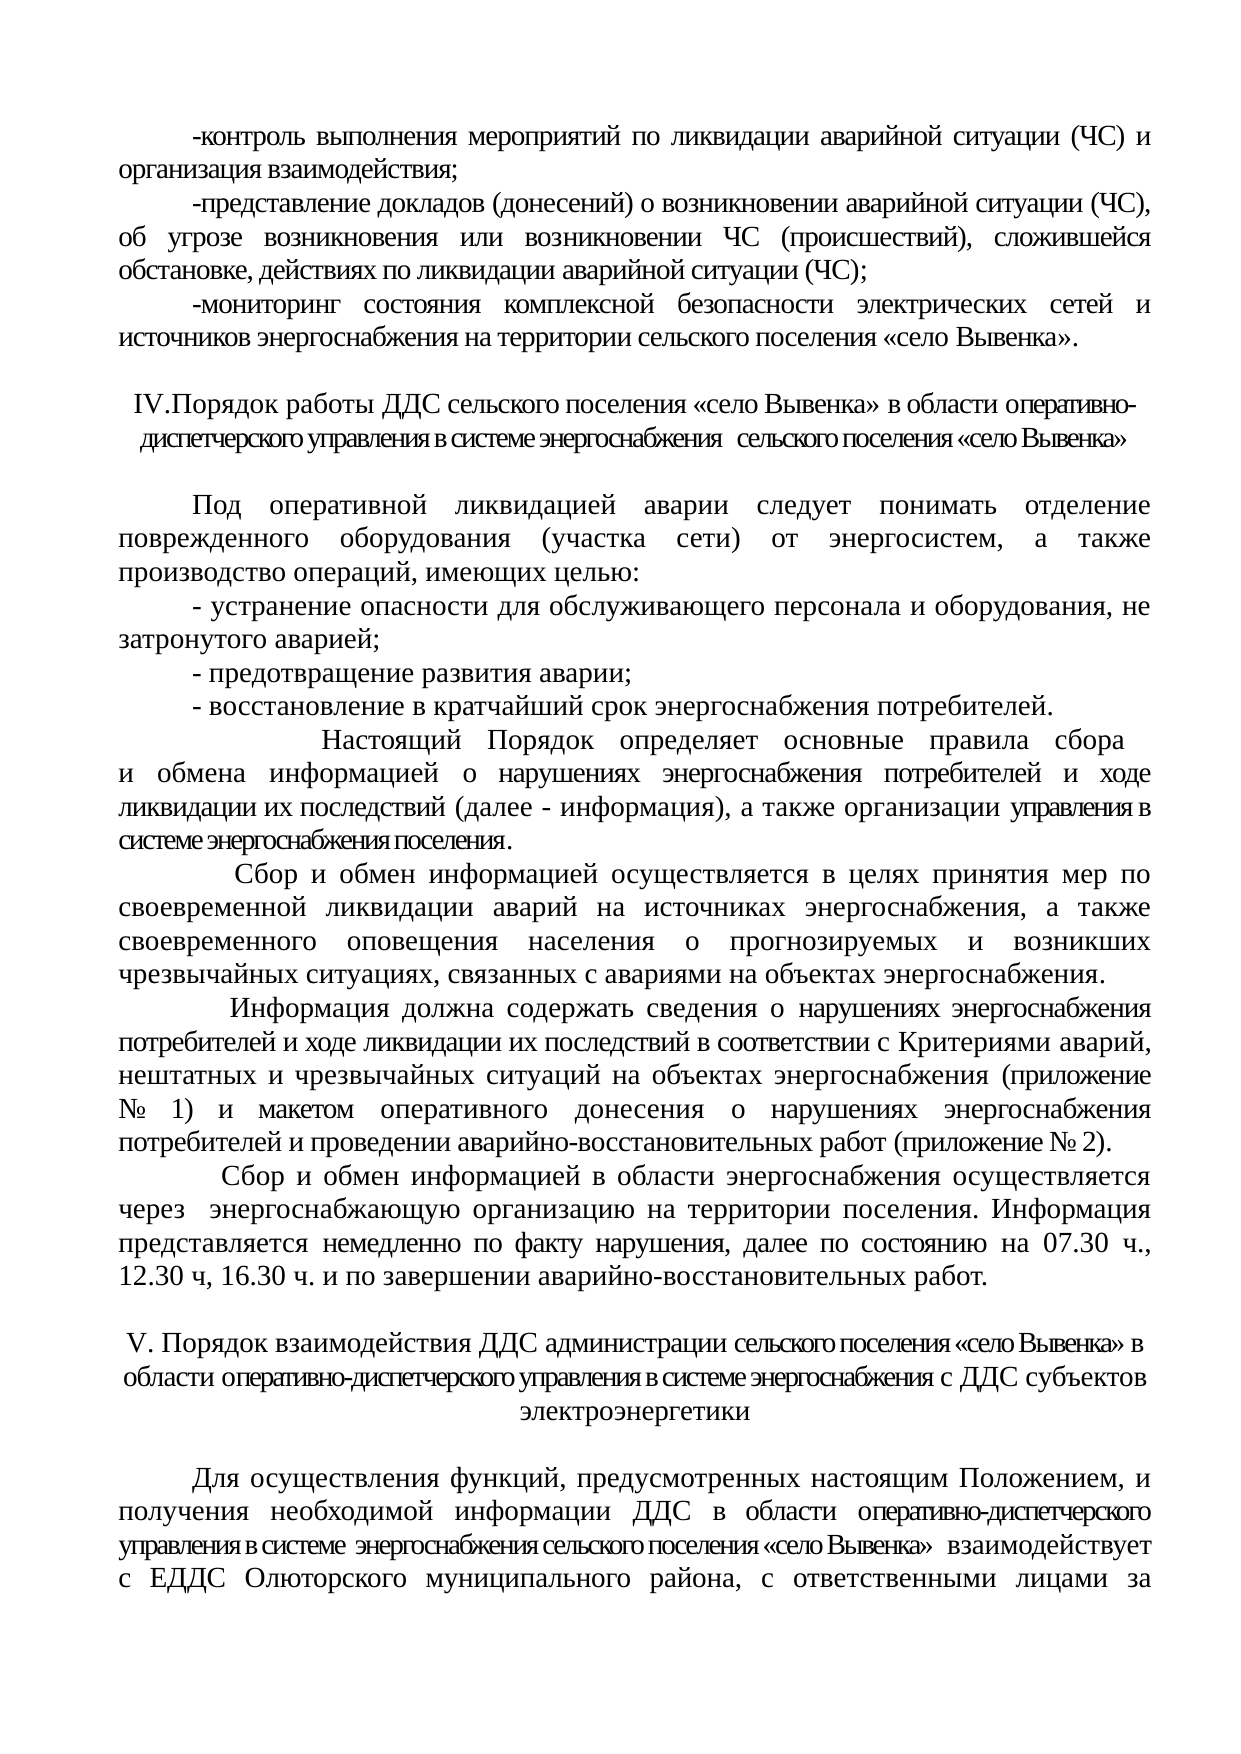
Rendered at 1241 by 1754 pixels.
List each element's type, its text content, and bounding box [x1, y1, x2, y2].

text -представление докладов (донесений) о возникновении аварийной ситуации (ЧС), об угрозе возникновения или возникновении ЧС (происшествий), сложившейся обстановке, действиях по ликвидации аварийной ситуации (ЧС); [118, 185, 1152, 286]
text - предотвращение развития аварии; [118, 655, 1152, 688]
text -мониторинг состояния комплексной безопасности электрических сетей и источников энергоснабжения на территории сельского поселения «село Вывенка». [118, 286, 1152, 353]
text IV.Порядок работы ДДС сельского поселения «село Вывенка» в области оперативно-диспетчерского управления в системе энергоснабжения сельского поселения «село Вывенка» [118, 386, 1152, 453]
text -контроль выполнения мероприятий по ликвидации аварийной ситуации (ЧС) и организация взаимодействия; [118, 118, 1152, 185]
text Сбор и обмен информацией осуществляется в целях принятия мер по своевременной ликвидации аварий на источниках энергоснабжения, а также своевременного оповещения населения о прогнозируемых и возникших чрезвычайных ситуациях, связанных с авариями на объектах энергоснабжения. [118, 856, 1152, 990]
text - устранение опасности для обслуживающего персонала и оборудования, не затронутого аварией; [118, 588, 1152, 655]
text - восстановление в кратчайший срок энергоснабжения потребителей. [118, 688, 1152, 722]
text Информация должна содержать сведения о нарушениях энергоснабжения потребителей и ходе ликвидации их последствий в соответствии с Критериями аварий, нештатных и чрезвычайных ситуаций на объектах энергоснабжения (приложение № 1) и макетом оперативного донесения о нарушениях энергоснабжения потребителей и проведении аварийно-восстановительных работ (приложение № 2). [118, 990, 1152, 1158]
text Для осуществления функций, предусмотренных настоящим Положением, и получения необходимой информации ДДС в области оперативно-диспетчерского управления в системе энергоснабжения сельского поселения «село Вывенка» взаимодействует с ЕДДС Олюторского муниципального района, с ответственными лицами за [118, 1460, 1152, 1594]
text Под оперативной ликвидацией аварии следует понимать отделение поврежденного оборудования (участка сети) от энергосистем, а также производство операций, имеющих целью: [118, 487, 1152, 588]
text V. Порядок взаимодействия ДДС администрации сельского поселения «село Вывенка» в области оперативно-диспетчерского управления в системе энергоснабжения с ДДС субъектов электроэнергетики [118, 1326, 1152, 1426]
text Настоящий Порядок определяет основные правила сбора и обмена информацией о нарушениях энергоснабжения потребителей и ходе ликвидации их последствий (далее - информация), а также организации управления в системе энергоснабжения поселения. [118, 722, 1152, 856]
text Сбор и обмен информацией в области энергоснабжения осуществляется через энергоснабжающую организацию на территории поселения. Информация представляется немедленно по факту нарушения, далее по состоянию на 07.30 ч., 12.30 ч, 16.30 ч. и по завершении аварийно-восстановительных работ. [118, 1158, 1152, 1292]
